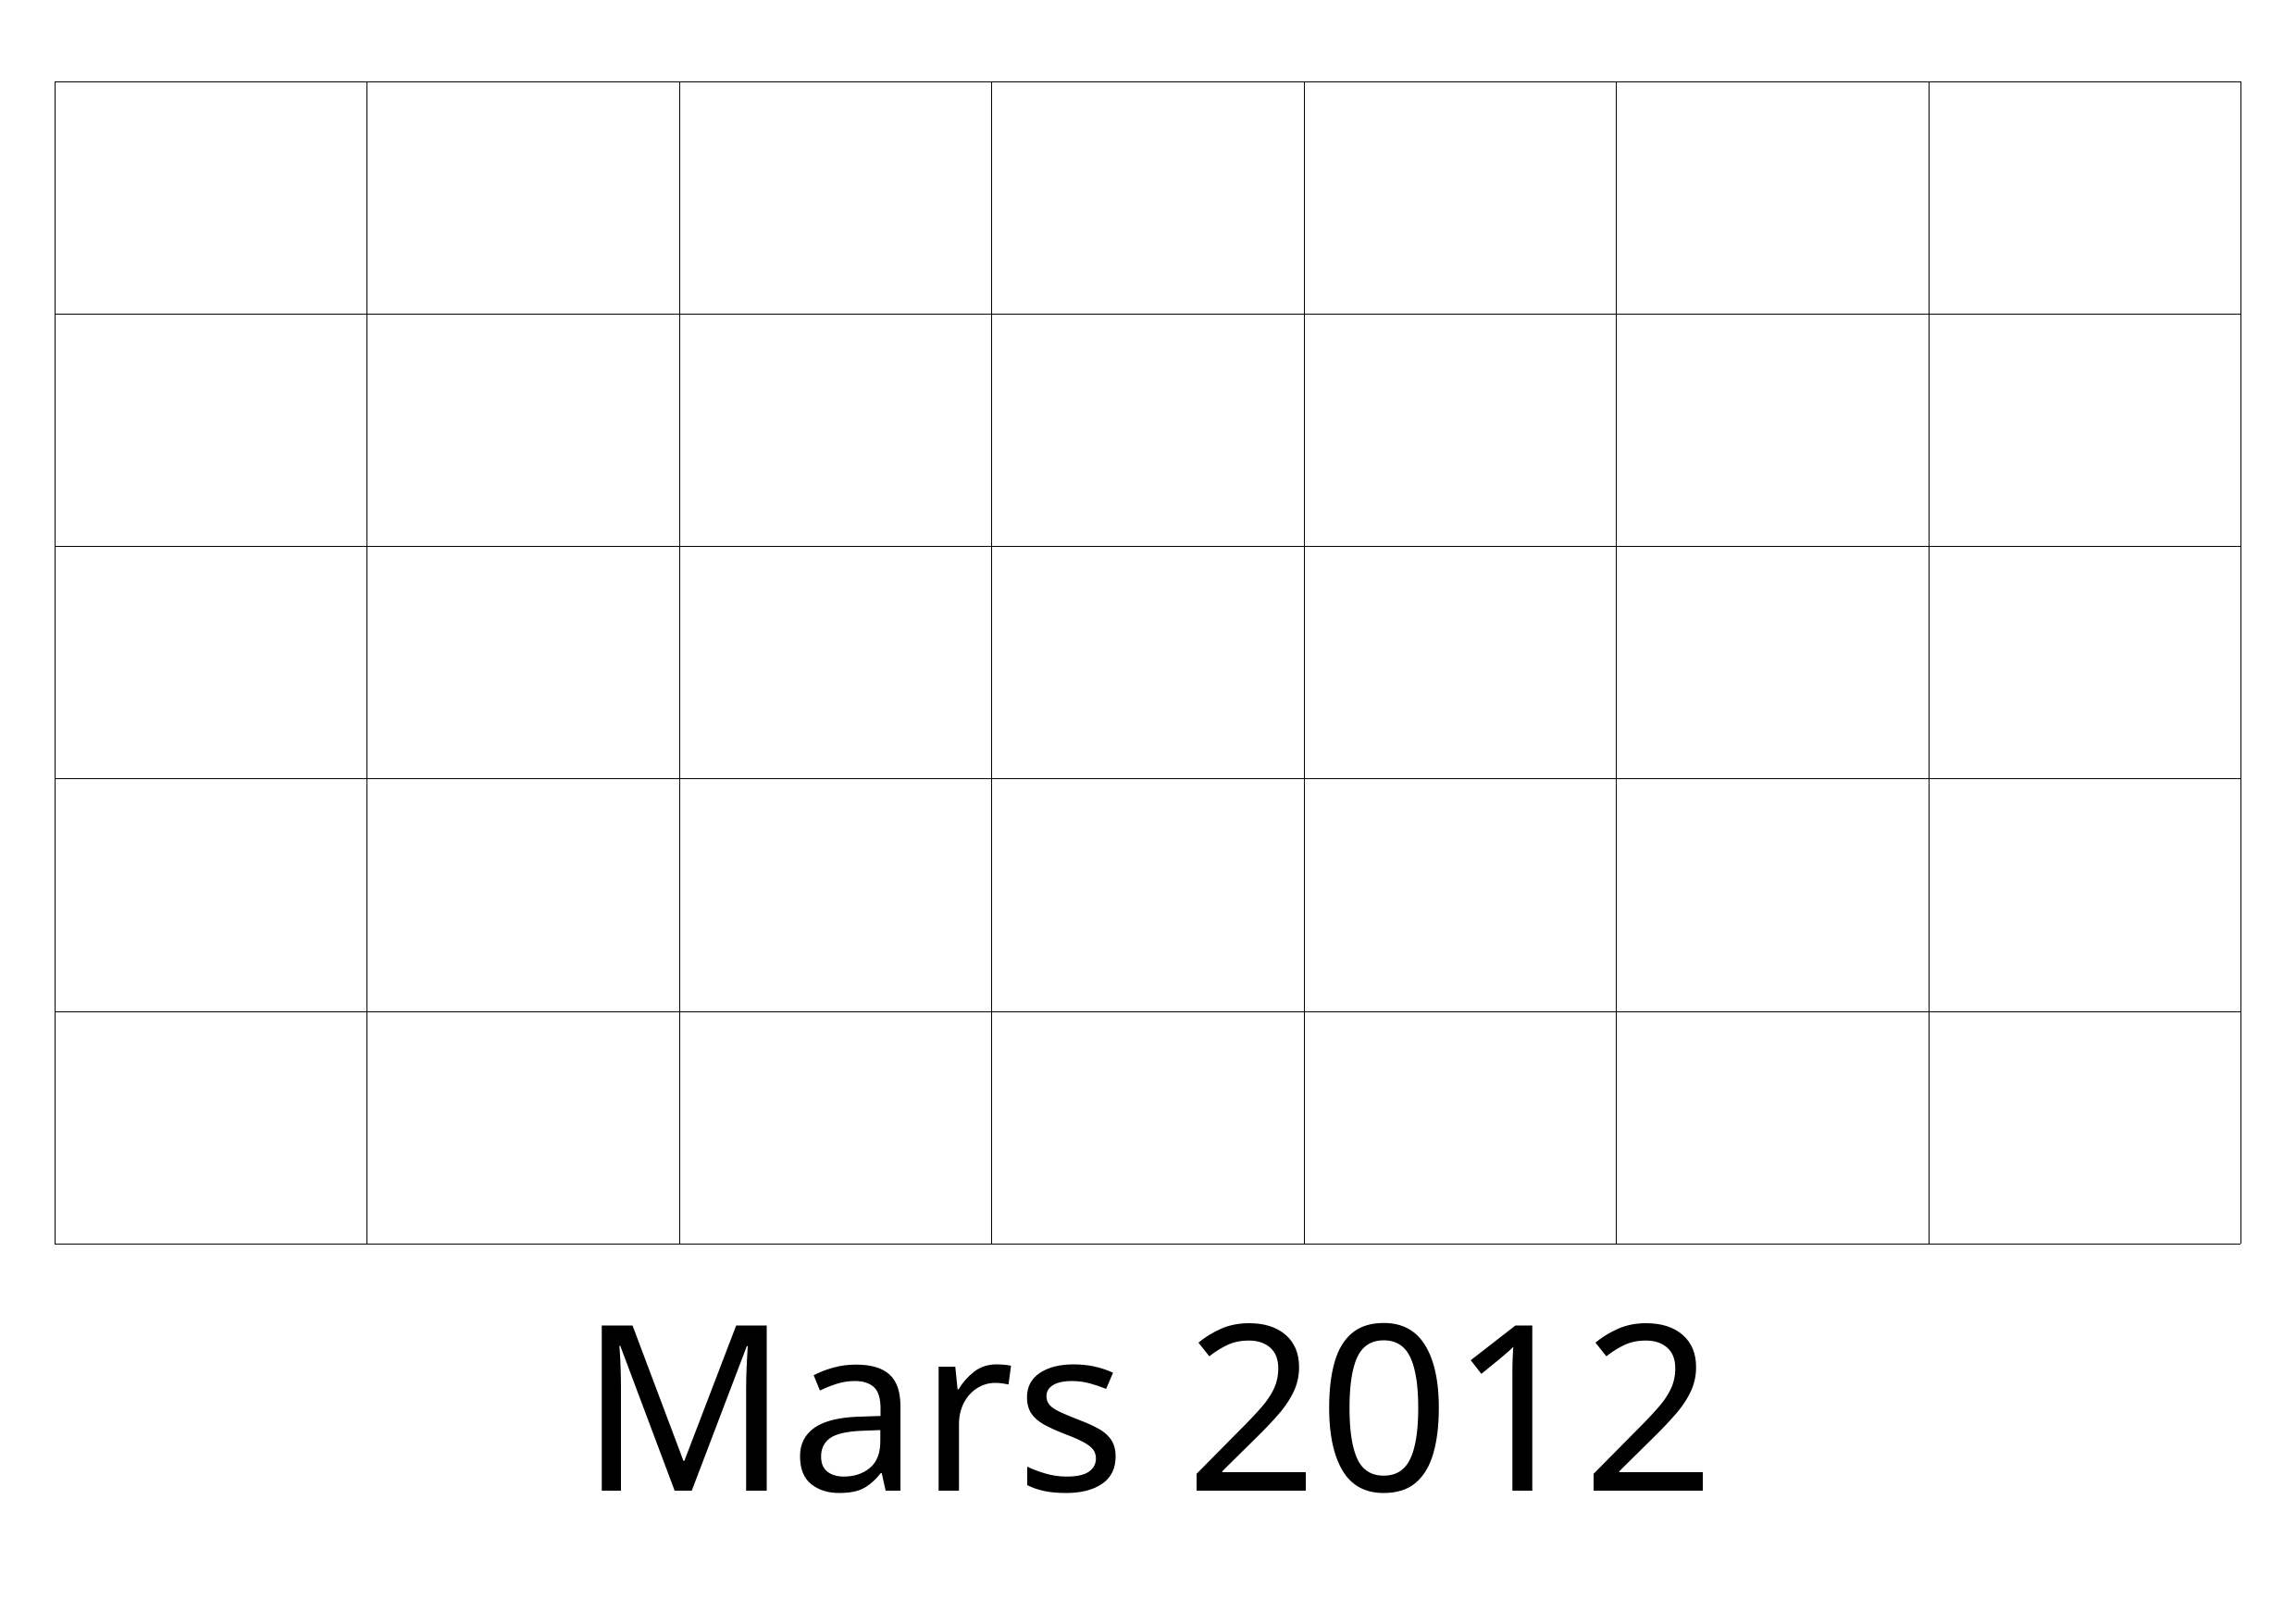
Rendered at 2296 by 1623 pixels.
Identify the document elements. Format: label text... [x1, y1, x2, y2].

table_cell [1305, 779, 1616, 1010]
table_cell [992, 547, 1304, 778]
table_cell [56, 315, 366, 546]
table_cell [1305, 547, 1616, 778]
table_header [992, 82, 1304, 314]
table_cell [56, 1012, 366, 1243]
table_cell [367, 315, 679, 546]
table_cell [367, 779, 679, 1010]
table_cell [1930, 1012, 2240, 1243]
table_cell [680, 779, 991, 1010]
table_cell [992, 315, 1304, 546]
table_header [1930, 82, 2240, 314]
table_cell [992, 1012, 1304, 1243]
table_cell [367, 1012, 679, 1243]
table_cell [1617, 779, 1929, 1010]
table_header [680, 82, 991, 314]
table_cell [680, 547, 991, 778]
table_cell [1930, 547, 2240, 778]
table_header [1617, 82, 1929, 314]
table_cell [680, 315, 991, 546]
table_cell [56, 547, 366, 778]
text Mars 2012 [55, 1245, 2240, 1558]
table_cell [1305, 315, 1616, 546]
table_header [56, 82, 366, 314]
table_cell [1617, 315, 1929, 546]
table_cell [680, 1012, 991, 1243]
table_header [367, 82, 679, 314]
table_cell [1930, 315, 2240, 546]
table_cell [1617, 547, 1929, 778]
table_cell [1305, 1012, 1616, 1243]
table_cell [56, 779, 366, 1010]
table_cell [1930, 779, 2240, 1010]
table_cell [367, 547, 679, 778]
table_header [1305, 82, 1616, 314]
table_cell [992, 779, 1304, 1010]
table_cell [1617, 1012, 1929, 1243]
